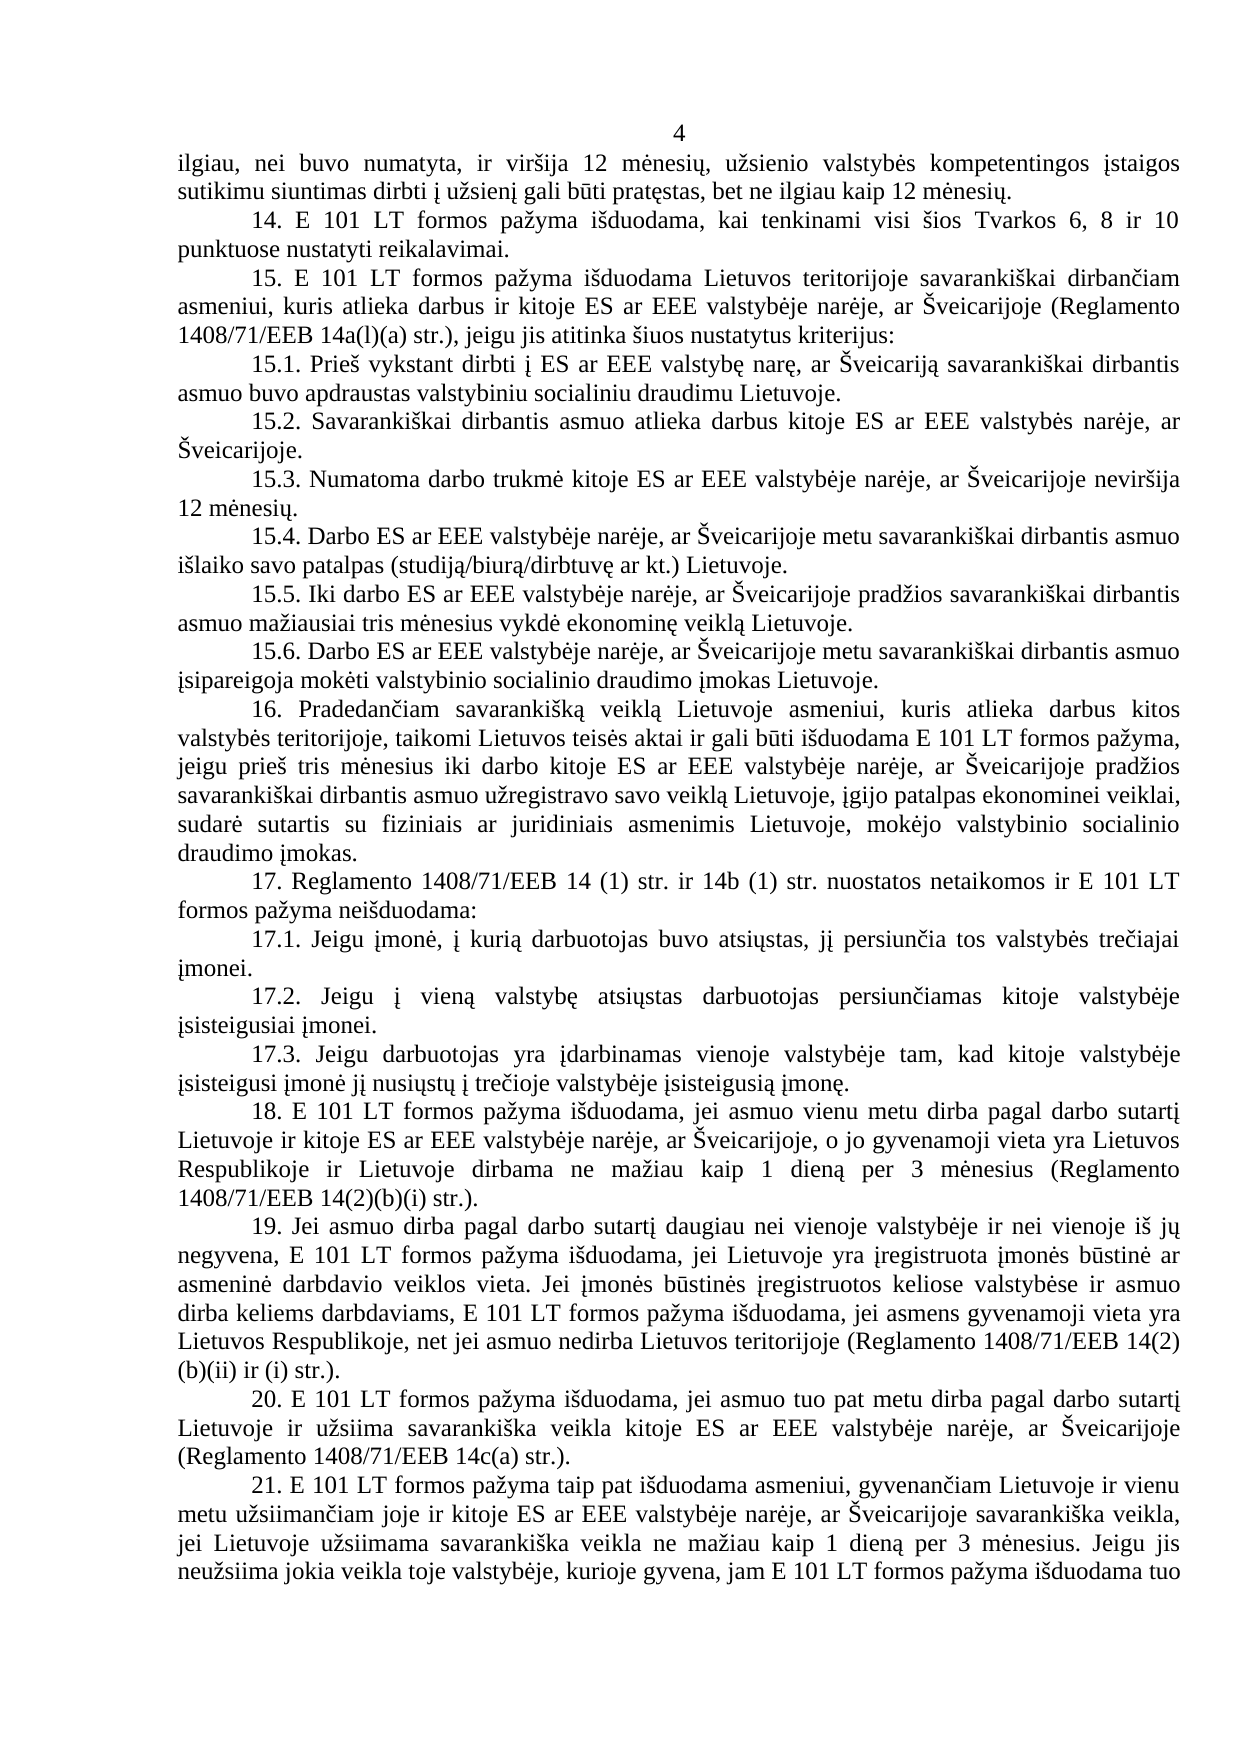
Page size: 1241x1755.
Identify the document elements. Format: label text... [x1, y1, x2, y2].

text 17.1. Jeigu įmonė, į kurią darbuotojas buvo atsiųstas, jį persiunčia tos valstybės trečiajai įmonei. [177, 924, 1181, 981]
text 15.4. Darbo ES ar EEE valstybėje narėje, ar Šveicarijoje metu savarankiškai dirbantis asmuo išlaiko savo patalpas (studiją/biurą/dirbtuvę ar kt.) Lietuvoje. [177, 521, 1181, 579]
text ilgiau, nei buvo numatyta, ir viršija 12 mėnesių, užsienio valstybės kompetentingos įstaigos sutikimu siuntimas dirbti į užsienį gali būti pratęstas, bet ne ilgiau kaip 12 mėnesių. [177, 148, 1181, 205]
text 15.6. Darbo ES ar EEE valstybėje narėje, ar Šveicarijoje metu savarankiškai dirbantis asmuo įsipareigoja mokėti valstybinio socialinio draudimo įmokas Lietuvoje. [177, 636, 1181, 694]
text 15.2. Savarankiškai dirbantis asmuo atlieka darbus kitoje ES ar EEE valstybės narėje, ar Šveicarijoje. [177, 406, 1181, 464]
text 15.1. Prieš vykstant dirbti į ES ar EEE valstybę narę, ar Šveicariją savarankiškai dirbantis asmuo buvo apdraustas valstybiniu socialiniu draudimu Lietuvoje. [177, 349, 1181, 406]
text 21. E 101 LT formos pažyma taip pat išduodama asmeniui, gyvenančiam Lietuvoje ir vienu metu užsiimančiam joje ir kitoje ES ar EEE valstybėje narėje, ar Šveicarijoje savarankiška veikla, jei Lietuvoje užsiimama savarankiška veikla ne mažiau kaip 1 dieną per 3 mėnesius. Jeigu jis neužsiima jokia veikla toje valstybėje, kurioje gyvena, jam E 101 LT formos pažyma išduodama tuo [177, 1470, 1181, 1585]
text 17. Reglamento 1408/71/EEB 14 (1) str. ir 14b (1) str. nuostatos netaikomos ir E 101 LT formos pažyma neišduodama: [177, 866, 1181, 924]
text 17.2. Jeigu į vieną valstybę atsiųstas darbuotojas persiunčiamas kitoje valstybėje įsisteigusiai įmonei. [177, 981, 1181, 1039]
text 15. E 101 LT formos pažyma išduodama Lietuvos teritorijoje savarankiškai dirbančiam asmeniui, kuris atlieka darbus ir kitoje ES ar EEE valstybėje narėje, ar Šveicarijoje (Reglamento 1408/71/EEB 14a(l)(a) str.), jeigu jis atitinka šiuos nustatytus kriterijus: [177, 263, 1181, 349]
text 15.3. Numatoma darbo trukmė kitoje ES ar EEE valstybėje narėje, ar Šveicarijoje neviršija 12 mėnesių. [177, 464, 1181, 521]
text 18. E 101 LT formos pažyma išduodama, jei asmuo vienu metu dirba pagal darbo sutartį Lietuvoje ir kitoje ES ar EEE valstybėje narėje, ar Šveicarijoje, o jo gyvenamoji vieta yra Lietuvos Respublikoje ir Lietuvoje dirbama ne mažiau kaip 1 dieną per 3 mėnesius (Reglamento 1408/71/EEB 14(2)(b)(i) str.). [177, 1096, 1181, 1211]
text 19. Jei asmuo dirba pagal darbo sutartį daugiau nei vienoje valstybėje ir nei vienoje iš jų negyvena, E 101 LT formos pažyma išduodama, jei Lietuvoje yra įregistruota įmonės būstinė ar asmeninė darbdavio veiklos vieta. Jei įmonės būstinės įregistruotos keliose valstybėse ir asmuo dirba keliems darbdaviams, E 101 LT formos pažyma išduodama, jei asmens gyvenamoji vieta yra Lietuvos Respublikoje, net jei asmuo nedirba Lietuvos teritorijoje (Reglamento 1408/71/EEB 14(2)(b)(ii) ir (i) str.). [177, 1211, 1181, 1384]
text 20. E 101 LT formos pažyma išduodama, jei asmuo tuo pat metu dirba pagal darbo sutartį Lietuvoje ir užsiima savarankiška veikla kitoje ES ar EEE valstybėje narėje, ar Šveicarijoje (Reglamento 1408/71/EEB 14c(a) str.). [177, 1384, 1181, 1470]
text 14. E 101 LT formos pažyma išduodama, kai tenkinami visi šios Tvarkos 6, 8 ir 10 punktuose nustatyti reikalavimai. [177, 205, 1181, 263]
text 16. Pradedančiam savarankišką veiklą Lietuvoje asmeniui, kuris atlieka darbus kitos valstybės teritorijoje, taikomi Lietuvos teisės aktai ir gali būti išduodama E 101 LT formos pažyma, jeigu prieš tris mėnesius iki darbo kitoje ES ar EEE valstybėje narėje, ar Šveicarijoje pradžios savarankiškai dirbantis asmuo užregistravo savo veiklą Lietuvoje, įgijo patalpas ekonominei veiklai, sudarė sutartis su fiziniais ar juridiniais asmenimis Lietuvoje, mokėjo valstybinio socialinio draudimo įmokas. [177, 694, 1181, 866]
text 17.3. Jeigu darbuotojas yra įdarbinamas vienoje valstybėje tam, kad kitoje valstybėje įsisteigusi įmonė jį nusiųstų į trečioje valstybėje įsisteigusią įmonę. [177, 1039, 1181, 1096]
text 15.5. Iki darbo ES ar EEE valstybėje narėje, ar Šveicarijoje pradžios savarankiškai dirbantis asmuo mažiausiai tris mėnesius vykdė ekonominę veiklą Lietuvoje. [177, 579, 1181, 636]
